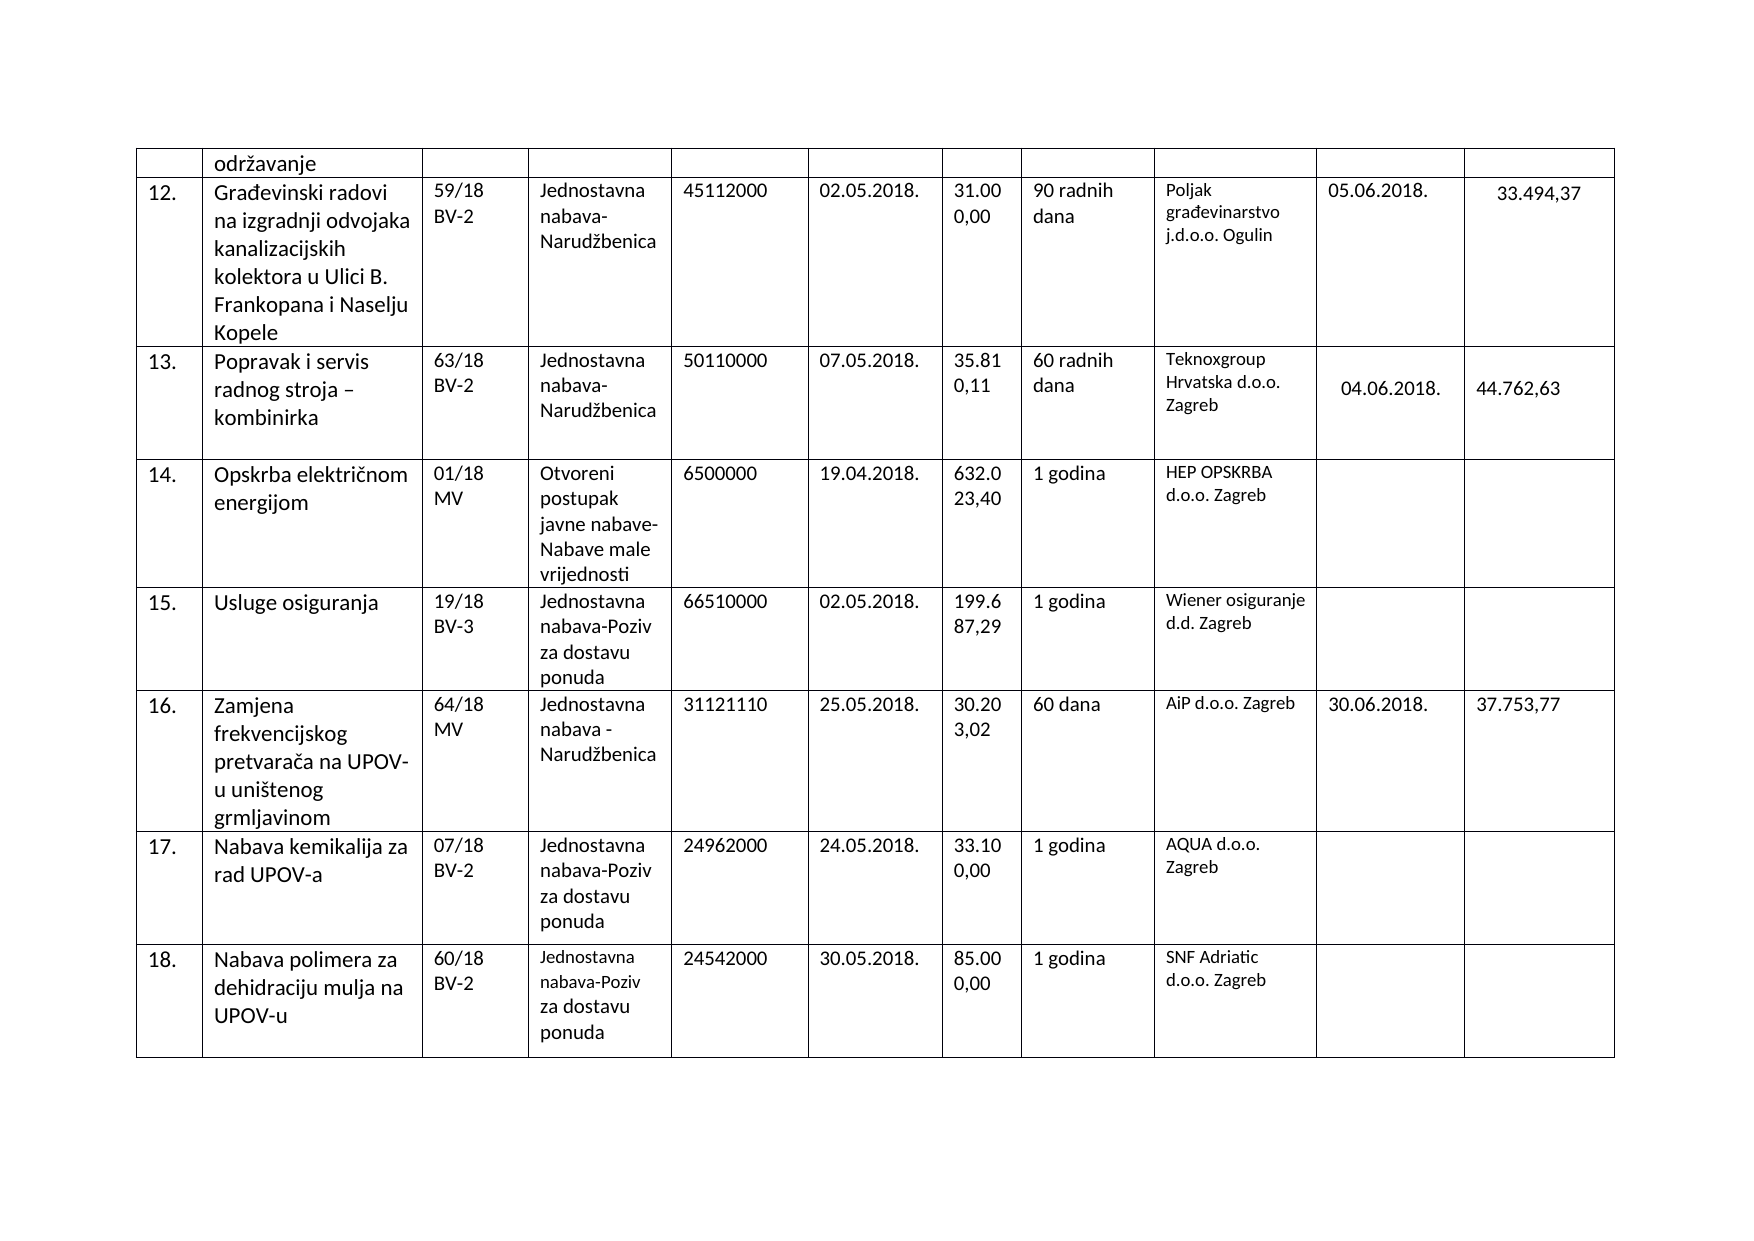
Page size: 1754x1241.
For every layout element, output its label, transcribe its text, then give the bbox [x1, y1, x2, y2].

table_cell 30.06.2018. [1317, 691, 1464, 831]
table_cell [1465, 460, 1614, 587]
table_cell 30.203,02 [943, 691, 1021, 831]
table_cell AQUA d.o.o. Zagreb [1155, 832, 1316, 944]
table_cell 19.04.2018. [809, 460, 942, 587]
table_cell 66510000 [672, 588, 808, 690]
table_cell 1 godina [1022, 945, 1154, 1057]
table_cell Jednostavna nabava-Narudžbenica [529, 347, 671, 459]
table_cell Jednostavna nabava-Narudžbenica [529, 178, 671, 346]
table_cell [423, 149, 528, 177]
table_cell 59/18 BV-2 [423, 178, 528, 346]
table_cell Jednostavna nabava-Poziv za dostavu ponuda [529, 588, 671, 690]
table_cell 07.05.2018. [809, 347, 942, 459]
table_cell 31.000,00 [943, 178, 1021, 346]
table_cell 02.05.2018. [809, 178, 942, 346]
table_cell [1465, 588, 1614, 690]
table_cell 25.05.2018. [809, 691, 942, 831]
table_cell 60 radnih dana [1022, 347, 1154, 459]
table_cell [1465, 832, 1614, 944]
table_cell Wiener osiguranje d.d. Zagreb [1155, 588, 1316, 690]
table_cell 14. [137, 460, 202, 587]
table_cell 50110000 [672, 347, 808, 459]
table_cell Popravak i servis radnog stroja – kombinirka [203, 347, 422, 459]
table_cell 04.06.2018. [1317, 347, 1464, 459]
table_cell Teknoxgroup Hrvatska d.o.o. Zagreb [1155, 347, 1316, 459]
table_cell [1022, 149, 1154, 177]
table_cell [1317, 588, 1464, 690]
table_cell 12. [137, 178, 202, 346]
table_cell 35.810,11 [943, 347, 1021, 459]
table_cell 1 godina [1022, 588, 1154, 690]
table_cell 07/18 BV-2 [423, 832, 528, 944]
table_cell HEP OPSKRBA d.o.o. Zagreb [1155, 460, 1316, 587]
table_cell [1465, 149, 1614, 177]
table_cell 17. [137, 832, 202, 944]
table_cell 02.05.2018. [809, 588, 942, 690]
table_cell Jednostavna nabava -Narudžbenica [529, 691, 671, 831]
table_cell 6500000 [672, 460, 808, 587]
table_cell Usluge osiguranja [203, 588, 422, 690]
table_cell Jednostavna nabava-Poziv za dostavu ponuda [529, 832, 671, 944]
table_cell Zamjena frekvencijskog pretvarača na UPOV-u uništenog grmljavinom [203, 691, 422, 831]
table_cell [1317, 945, 1464, 1057]
table_cell 64/18 MV [423, 691, 528, 831]
table_cell [672, 149, 808, 177]
table_cell AiP d.o.o. Zagreb [1155, 691, 1316, 831]
table_cell [1465, 945, 1614, 1057]
table_cell 37.753,77 [1465, 691, 1614, 831]
table_cell 24542000 [672, 945, 808, 1057]
table_cell 16. [137, 691, 202, 831]
table_cell 60 dana [1022, 691, 1154, 831]
table_cell 85.000,00 [943, 945, 1021, 1057]
table_cell [137, 149, 202, 177]
table_cell 60/18 BV-2 [423, 945, 528, 1057]
table_cell 33.100,00 [943, 832, 1021, 944]
table_cell Poljak građevinarstvo j.d.o.o. Ogulin [1155, 178, 1316, 346]
table_cell 30.05.2018. [809, 945, 942, 1057]
table_cell 1 godina [1022, 460, 1154, 587]
table_cell 05.06.2018. [1317, 178, 1464, 346]
table_cell Jednostavna nabava-Poziv za dostavu ponuda [529, 945, 671, 1057]
table_cell 199.687,29 [943, 588, 1021, 690]
table_cell 1 godina [1022, 832, 1154, 944]
table_cell [529, 149, 671, 177]
table_cell [809, 149, 942, 177]
table_cell 33.494,37 [1465, 178, 1614, 346]
table_cell 13. [137, 347, 202, 459]
table_cell 45112000 [672, 178, 808, 346]
table_cell SNF Adriatic d.o.o. Zagreb [1155, 945, 1316, 1057]
table_cell Nabava kemikalija za rad UPOV-a [203, 832, 422, 944]
table_cell 01/18 MV [423, 460, 528, 587]
table_cell 63/18 BV-2 [423, 347, 528, 459]
table_cell 24962000 [672, 832, 808, 944]
table_cell [1317, 832, 1464, 944]
table_cell Nabava polimera za dehidraciju mulja na UPOV-u [203, 945, 422, 1057]
table_cell [1155, 149, 1316, 177]
table_cell 632.023,40 [943, 460, 1021, 587]
table_cell [1317, 149, 1464, 177]
table_cell Građevinski radovi na izgradnji odvojaka kanalizacijskih kolektora u Ulici B. Frankopana i Naselju Kopele [203, 178, 422, 346]
table_cell Opskrba električnom energijom [203, 460, 422, 587]
table_cell 18. [137, 945, 202, 1057]
table_cell 90 radnih dana [1022, 178, 1154, 346]
table_cell 31121110 [672, 691, 808, 831]
table_cell [1317, 460, 1464, 587]
table_cell 24.05.2018. [809, 832, 942, 944]
table_cell [943, 149, 1021, 177]
table_cell 15. [137, 588, 202, 690]
table_cell 19/18 BV-3 [423, 588, 528, 690]
table_cell održavanje [203, 149, 422, 177]
table_cell 44.762,63 [1465, 347, 1614, 459]
table_cell Otvoreni postupak javne nabave-Nabave male vrijednosti [529, 460, 671, 587]
